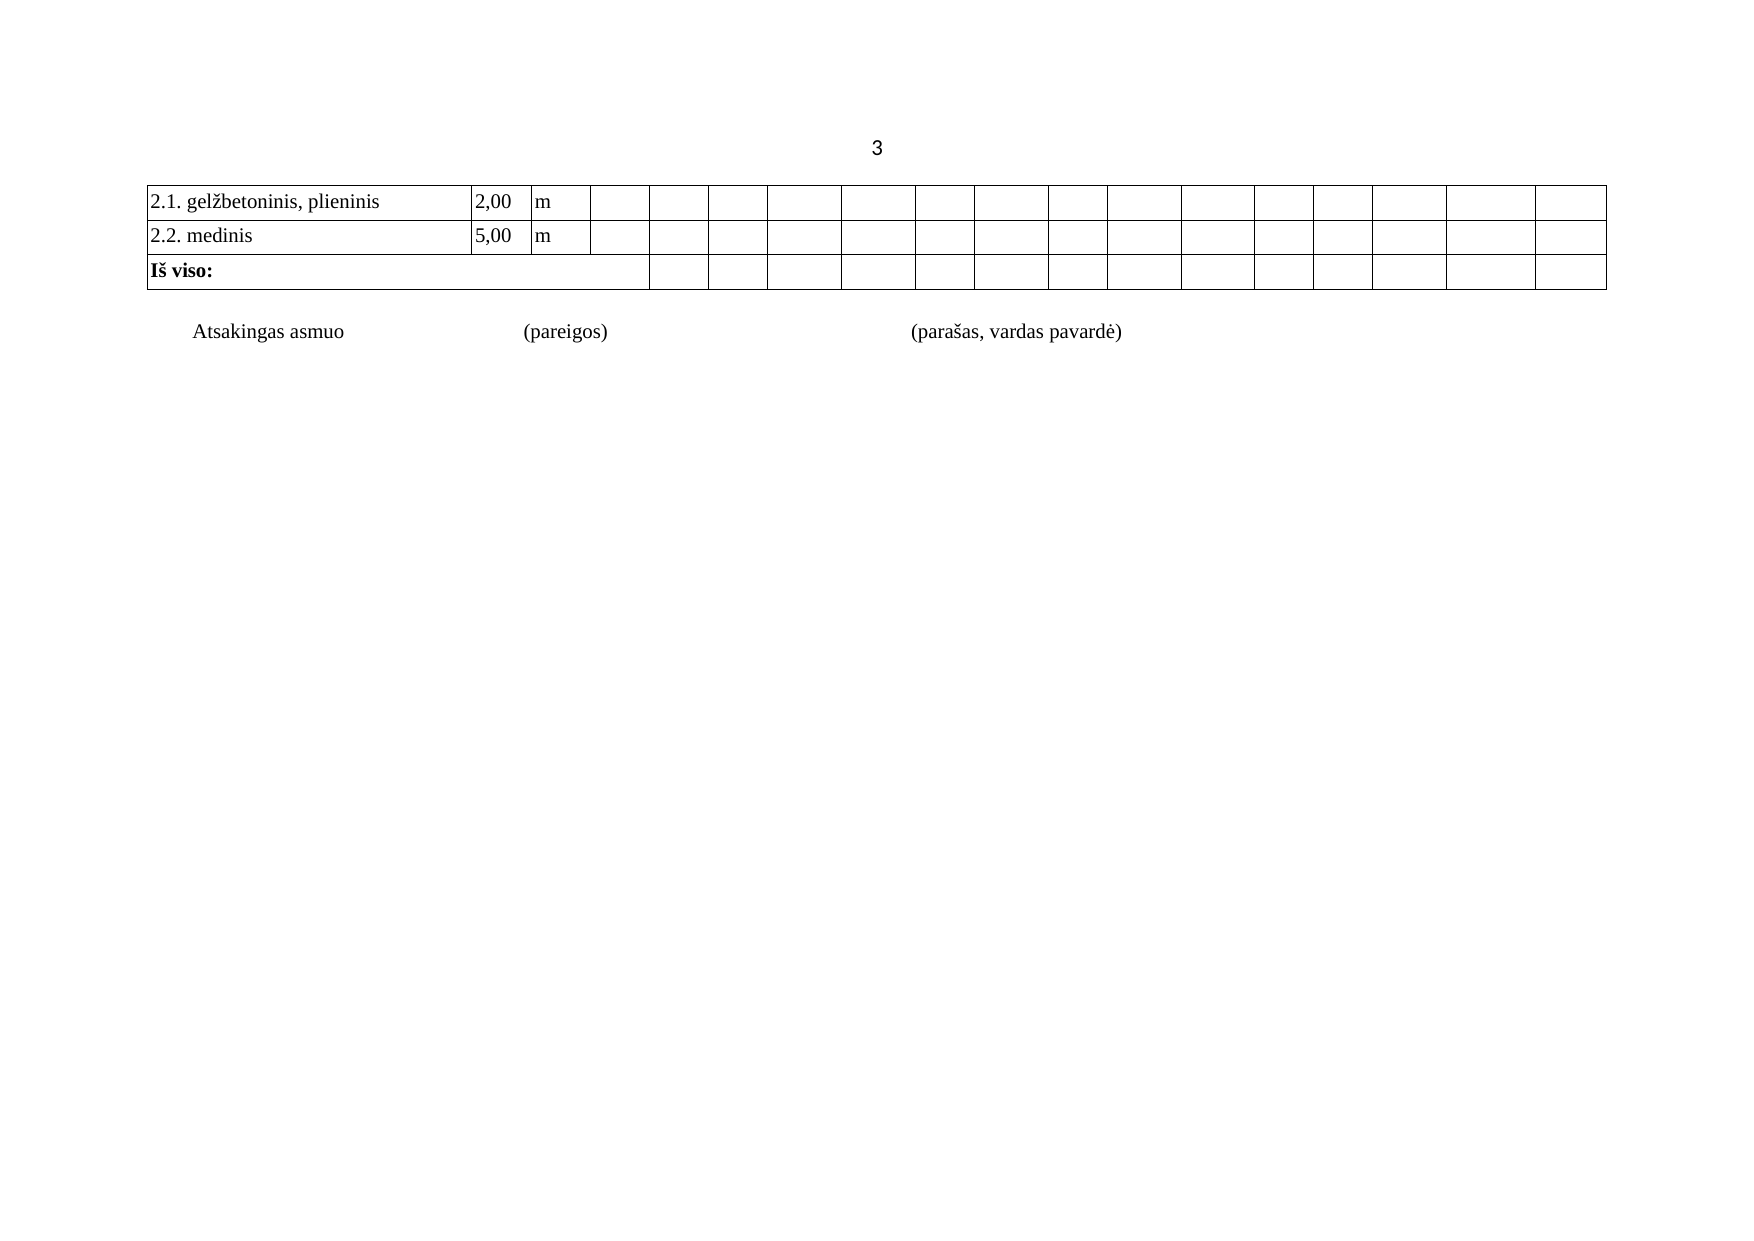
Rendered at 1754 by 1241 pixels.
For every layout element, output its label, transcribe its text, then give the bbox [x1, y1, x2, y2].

table_cell [650, 255, 708, 289]
table_cell [1373, 255, 1446, 289]
table_cell [975, 255, 1048, 289]
table_cell [1049, 221, 1107, 254]
text Atsakingas asmuo (pareigos) (parašas, vardas pavardė) [118, 319, 1636, 343]
table_cell [1447, 186, 1535, 219]
table_cell [1314, 186, 1372, 219]
table_cell [1108, 255, 1181, 289]
table_cell [1108, 221, 1181, 254]
table_cell [1182, 255, 1254, 289]
table_cell [842, 255, 915, 289]
table_cell [650, 186, 708, 219]
table_cell [975, 186, 1048, 219]
table_cell [650, 221, 708, 254]
table_cell [1314, 221, 1372, 254]
table_cell [1373, 221, 1446, 254]
table_cell 2.1. gelžbetoninis, plieninis [148, 186, 471, 219]
table_cell [1447, 255, 1535, 289]
table_cell [1536, 186, 1606, 219]
table_cell [916, 186, 974, 219]
table_cell 2,00 [472, 186, 531, 219]
table_cell [1447, 221, 1535, 254]
table_cell [768, 186, 841, 219]
table_cell [1049, 186, 1107, 219]
table_cell m [532, 221, 590, 254]
table_cell Iš viso: [148, 255, 649, 289]
table_cell [842, 186, 915, 219]
table_cell 2.2. medinis [148, 221, 471, 254]
table_cell [842, 221, 915, 254]
table_cell [768, 255, 841, 289]
table_cell [975, 221, 1048, 254]
table_cell [768, 221, 841, 254]
table_cell [1182, 186, 1254, 219]
table_cell m [532, 186, 590, 219]
table_cell [591, 221, 649, 254]
table_cell [709, 221, 767, 254]
table_cell [1314, 255, 1372, 289]
table_cell 5,00 [472, 221, 531, 254]
table_cell [1255, 255, 1313, 289]
table_cell [916, 255, 974, 289]
table_cell [916, 221, 974, 254]
table_cell [1182, 221, 1254, 254]
table_cell [1108, 186, 1181, 219]
table_cell [1536, 255, 1606, 289]
table_cell [1373, 186, 1446, 219]
table_cell [1049, 255, 1107, 289]
table_cell [1255, 221, 1313, 254]
table_cell [1255, 186, 1313, 219]
table_cell [1536, 221, 1606, 254]
table_cell [709, 255, 767, 289]
table_cell [709, 186, 767, 219]
table_cell [591, 186, 649, 219]
